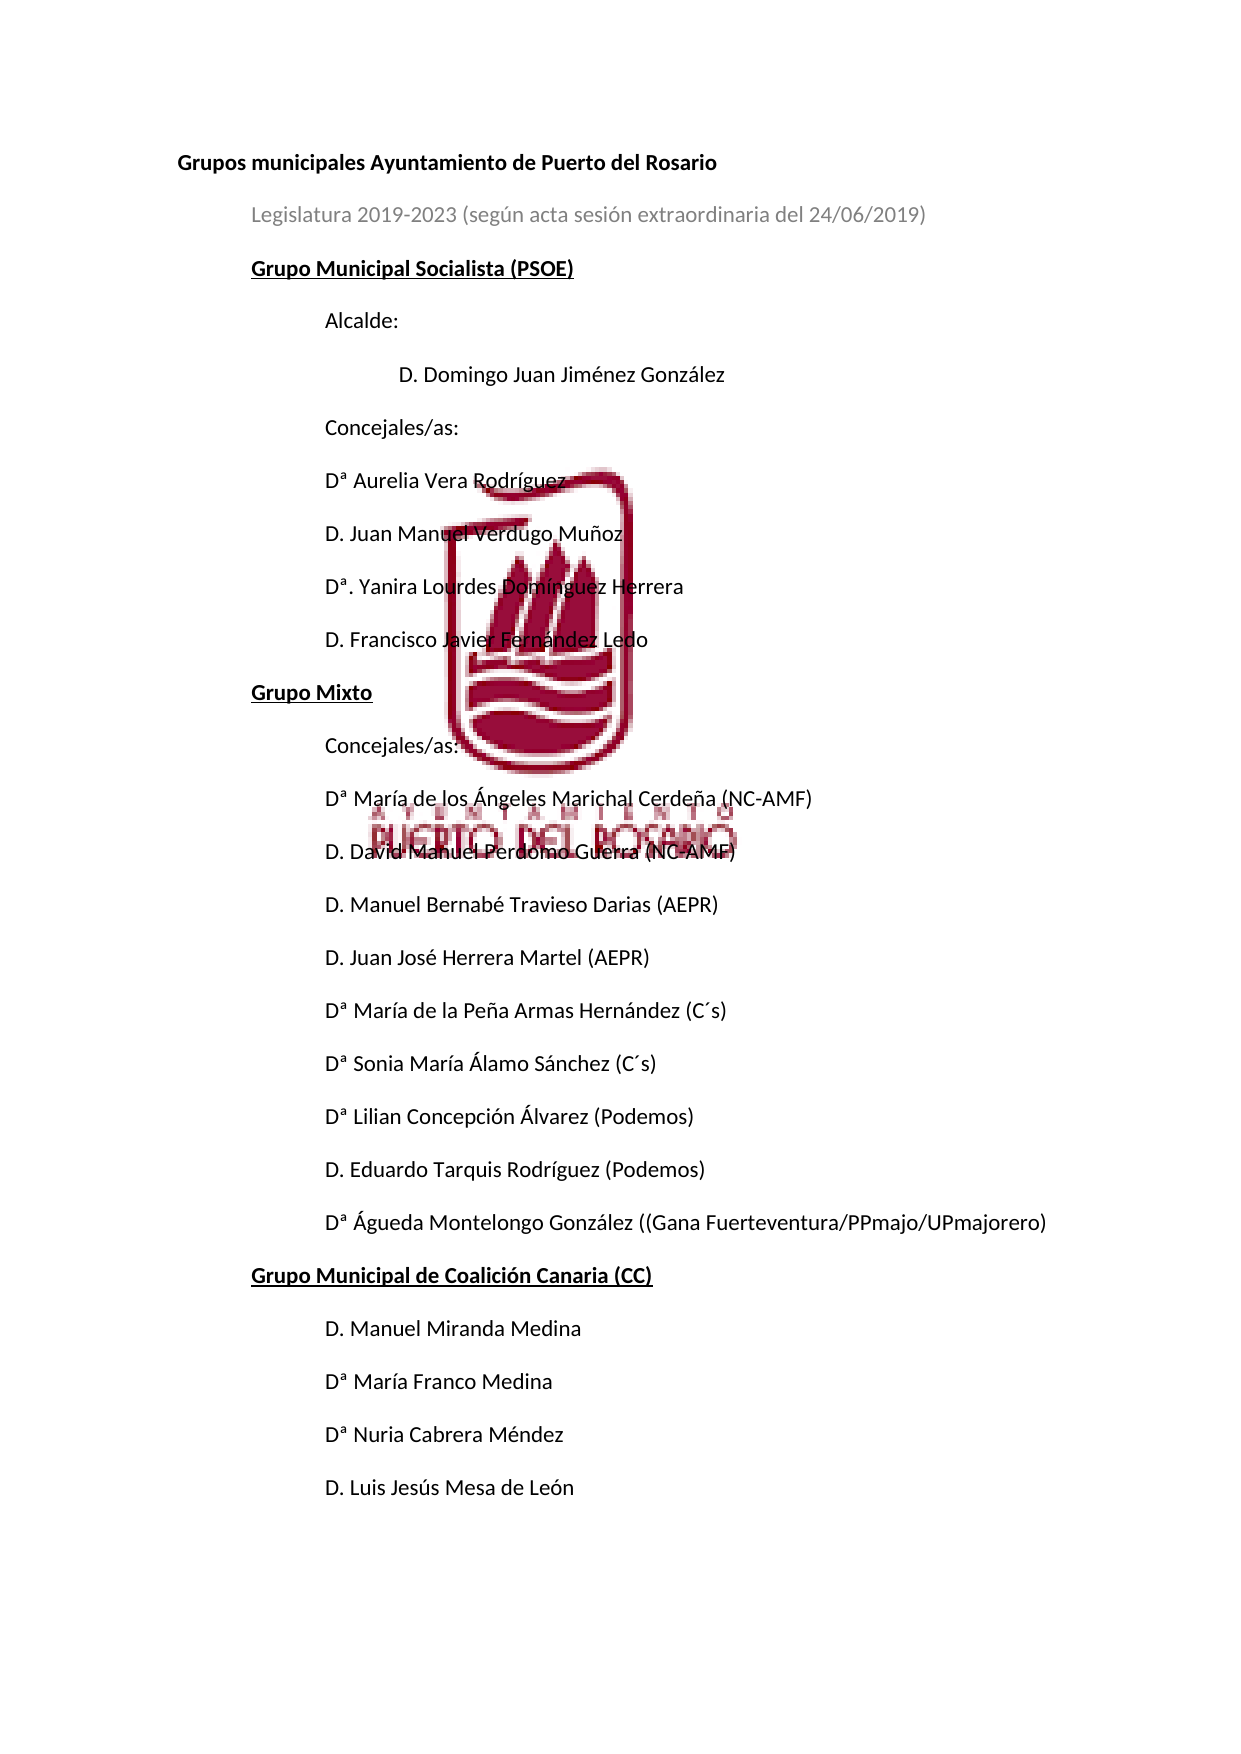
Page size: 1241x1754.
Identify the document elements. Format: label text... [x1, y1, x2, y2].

picture [180, 918, 910, 943]
text Dª Nuria Cabrera Méndez [177, 1420, 1063, 1448]
text D. Luis Jesús Mesa de León [177, 1473, 1063, 1501]
text Grupo Municipal de Coalición Canaria (CC) [177, 1261, 1063, 1289]
picture [180, 971, 910, 996]
picture [180, 865, 910, 890]
picture [180, 653, 910, 678]
text Dª María Franco Medina [177, 1367, 1063, 1395]
text Dª María de los Ángeles Marichal Cerdeña (NC-AMF) [177, 784, 1063, 812]
text D. Francisco Javier Fernández Ledo [177, 625, 1063, 653]
text Grupo Mixto [177, 678, 1063, 706]
text Alcalde: [177, 307, 1063, 335]
picture [180, 812, 910, 837]
picture [180, 600, 910, 625]
text D. Manuel Miranda Medina [177, 1314, 1063, 1342]
text Dª María de la Peña Armas Hernández (C´s) [177, 996, 1063, 1024]
text D. David Manuel Perdomo Guerra (NC-AMF) [177, 837, 1063, 865]
picture [180, 441, 910, 466]
text D. Domingo Juan Jiménez González [325, 360, 1063, 388]
text Dª Águeda Montelongo González ((Gana Fuerteventura/PPmajo/UPmajorero) [177, 1208, 1063, 1236]
text Grupo Municipal Socialista (PSOE) [177, 254, 1063, 282]
text Concejales/as: [177, 731, 1063, 759]
text Dª. Yanira Lourdes Domínguez Herrera [177, 572, 1063, 600]
text Concejales/as: [177, 413, 1063, 441]
text D. Eduardo Tarquis Rodríguez (Podemos) [177, 1155, 1063, 1183]
picture [180, 759, 910, 784]
text D. Manuel Bernabé Travieso Darias (AEPR) [177, 890, 1063, 918]
picture [180, 494, 910, 519]
text Grupos municipales Ayuntamiento de Puerto del Rosario [177, 148, 1063, 176]
picture [180, 706, 910, 731]
text Dª Sonia María Álamo Sánchez (C´s) [177, 1049, 1063, 1077]
text Legislatura 2019-2023 (según acta sesión extraordinaria del 24/06/2019) [177, 201, 1063, 229]
picture [180, 547, 910, 572]
text Dª Aurelia Vera Rodríguez [177, 466, 1063, 494]
text D. Juan Manuel Verdugo Muñoz [177, 519, 1063, 547]
text Dª Lilian Concepción Álvarez (Podemos) [177, 1102, 1063, 1130]
text D. Juan José Herrera Martel (AEPR) [177, 943, 1063, 971]
